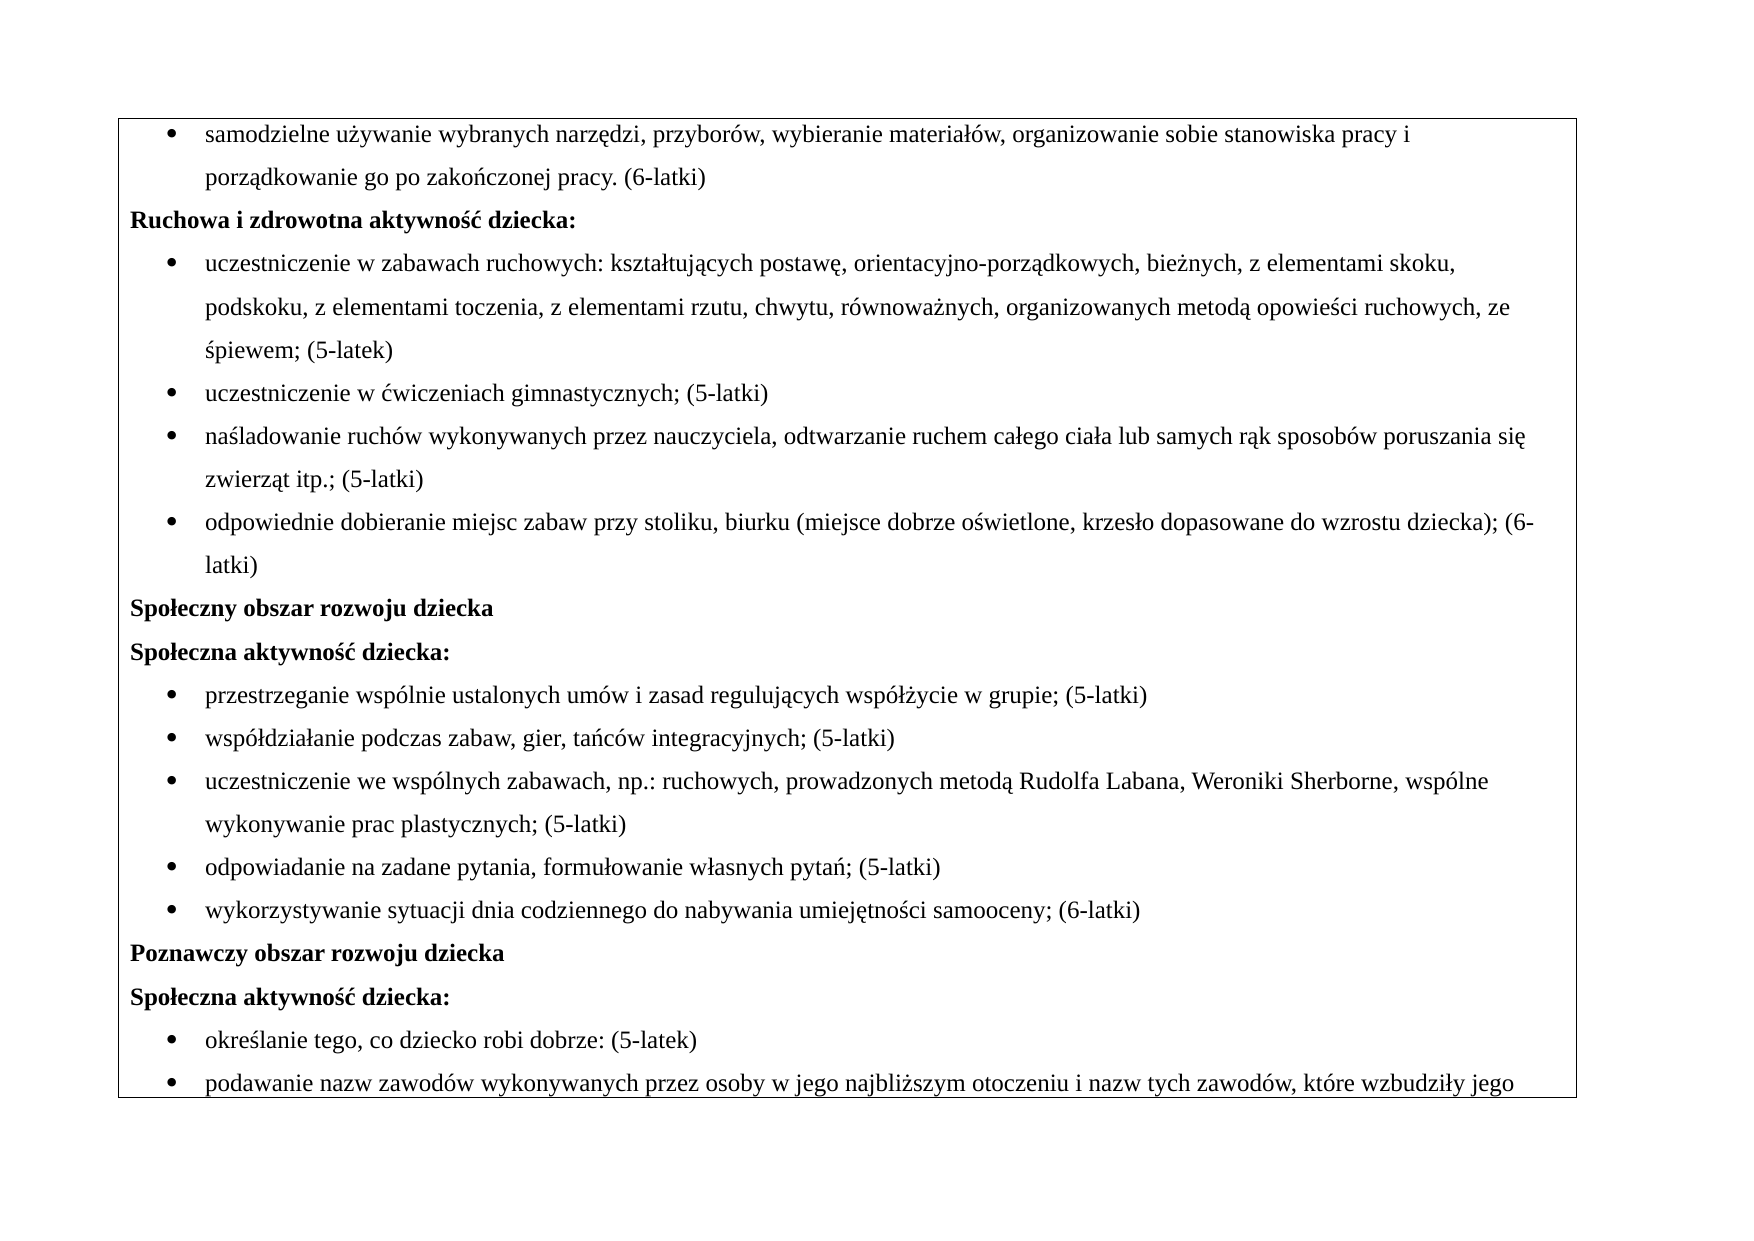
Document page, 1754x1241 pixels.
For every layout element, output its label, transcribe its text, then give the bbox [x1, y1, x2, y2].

table_cell Treści programowe: Fizyczny obszar rozwoju dziecka Językowa aktywność dziecka: rozwijanie sprawności całego ciała (w toku wykonywania czynności samoobsługowych, zabaw ruchowych i ćwiczeń gimnastycznych); (5-latki) wykonywanie czynności wymagających zaangażowania mięśni dłoni, np.: lepienie z plasteliny, zgniatanie i zaginanie papieru, wycinanie, wydzieranie; (5-latki) rozwijanie koordynacji wzrokowo-ruchowej, np.: powtarzanie ruchów innej osoby w czasie zabawy; (5-latki) wykonywanie czynności z dużym i małym napięciem mięśniowym w toku zabaw ruchowych i ćwiczeń plastycznych; (5-latki) rozwijanie koordynacji ruchowej (głownie skoordynowanej współpracy ruchów ramienia, przedramienia, nadgarstka i palców); (6-latki) rozwijanie koordynacji ruchowo-słuchowo-wzrokowej; (6-latki) nabywanie płynności ruchów rąk (np. w toku swobodnych ruchów tanecznych, gimnastycznych ćwiczeń ramion, zadań plastycznych wymagających zamalowania dużych przestrzeni kartki); (6-latki) nabywanie precyzji wykonywania ruchów dłońmi (np. ubieranie lalek, zapinanie guzików, wiązanie sznurowadeł, dekorowanie kartki). (6-latki) Artystyczna aktywność dziecka: uczestniczenie w zabawach rytmicznych, ruchowych, pląsach przy muzyce; (5-latki) improwizowanie ruchowe do dowolniej muzyki; (6-latki) wspólne przeprowadzanie eksperymentów, wyciąganie wniosków; (6-latki) samodzielne używanie wybranych narzędzi, przyborów, wybieranie materiałów, organizowanie sobie stanowiska pracy i porządkowanie go po zakończonej pracy. (6-latki) Ruchowa i zdrowotna aktywność dziecka: uczestniczenie w zabawach ruchowych: kształtujących postawę, orientacyjno-porządkowych, bieżnych, z elementami skoku, podskoku, z elementami toczenia, z elementami rzutu, chwytu, równoważnych, organizowanych metodą opowieści ruchowych, ze śpiewem; (5-latek) uczestniczenie w ćwiczeniach gimnastycznych; (5-latki) naśladowanie ruchów wykonywanych przez nauczyciela, odtwarzanie ruchem całego ciała lub samych rąk sposobów poruszania się zwierząt itp.; (5-latki) odpowiednie dobieranie miejsc zabaw przy stoliku, biurku (miejsce dobrze oświetlone, krzesło dopasowane do wzrostu dziecka); (6-latki) Społeczny obszar rozwoju dziecka Społeczna aktywność dziecka: przestrzeganie wspólnie ustalonych umów i zasad regulujących współżycie w grupie; (5-latki) współdziałanie podczas zabaw, gier, tańców integracyjnych; (5-latki) uczestniczenie we wspólnych zabawach, np.: ruchowych, prowadzonych metodą Rudolfa Labana, Weroniki Sherborne, wspólne wykonywanie prac plastycznych; (5-latki) odpowiadanie na zadane pytania, formułowanie własnych pytań; (5-latki) wykorzystywanie sytuacji dnia codziennego do nabywania umiejętności samooceny; (6-latki) Poznawczy obszar rozwoju dziecka Społeczna aktywność dziecka: określanie tego, co dziecko robi dobrze: (5-latek) podawanie nazw zawodów wykonywanych przez osoby w jego najbliższym otoczeniu i nazw tych zawodów, które wzbudziły jego zainteresowanie; (5-latki) identyfikowanie i opisywanie czynności zawodowych wykonywanych przez te osoby; (5-latki) podejmowanie prób posługiwania się przyborami i narzędziami zgodnie z ich przeznaczeniem; (5-latki) opowiadanie o tym, kim chciałoby zostać; (5-latki) podejmowanie prób posługiwania się przyborami i narzędziami zgodnie z ich przeznaczeniem oraz w sposób twórczy i niekonwencjonalny. (6-latki) Językowa aktywność dziecka: uczestniczenie w zabawach polegających na odtwarzaniu dźwięków, np. w zabawie w echo melodyczne, wokalne; (5-latki) wyklaskiwanie rytmicznych fragmentów piosenek; (5-latki) swobodne rozmowy na tematy bliskie dzieciom w kontaktach grupowych; (5-latki) wypowiadanie się złożonymi zdaniami, stosowanie kilkuzdaniowej wypowiedzi; (5-latki) odpowiadanie na pytania, poprawne formułowanie pytań; (5-latki) wymawianie samogłosek, a potem wymawianie za nauczycielem spółgłosek; (5-latki) wyodrębnianie w słowach sylab, określanie ich kolejności; dzielenie słów na sylaby; liczenie sylab w słowach; tworzenie słów rozpoczynających się, kończących się dana sylabą; (5-latki) rozpoznawanie liter drukowanych – małych i wielkich; (5-latki) tworzenie wyrazów z poznanych liter i ich odczytywanie; (5-latki) wykonywanie ćwiczeń rozwijających orientacje przestrzenną (przygotowanie do czytania od lewej strony do prawej); (5-latki) sprawne posługiwanie się mową w różnych sytuacjach; (6-latki) posługiwanie się poprawną mową; (6-latki) formułowanie dłuższych wypowiedzi na dowolny temat; (6-latki) wyodrębnianie w słowach głosek: w wygłosie, nagłosie, śródgłosie (6-latki) liczenie głosek w słowach; układanie słów rozpoczynających się, kończących się daną głoską: (6-latek) rozumienie różnic pomiędzy samogłoską i spółgłoską (6-latki) czytanie całościowe wyrazów, równoważników zdań; (6-latki) rozpoznawanie liter, czytanie krótkich tekstów; (6-latki) rozpoznawanie liter pisanych. (6-latki) Artystyczna aktywność dziecka: słuchanie piosenek w wykonaniu nauczyciela oraz nagrań; (5-latki) nauka piosenek fragmentami, metodą ze słuchu; (5-latki) śpiewanie piosenek – zbiorowe i indywidualne; (5-latki) śpiewanie regionalnych piosenek ludowych; (5-latki) wykorzystanie naturalnych efektów perkusyjnych (klaskania, tupania, stukania…) do akompaniamentu podczas słuchania lub śpiewania piosenek; (5-latki) wykonywanie akompaniamentu do piosenek na instrumentach perkusyjnych oraz innych przedmiotach – indywidualnie lub grupowo (tworzenie orkiestry); (5-latki) uczestniczenie w zabawach rytmicznych, ruchowych, pląsach przy muzyce; (5-latki) improwizowanie piosenki ruchem; (5-latki) tworzenie różnych przestrzennych kompozycji z wykorzystaniem palców, dłoni, całego ciała; (5-latki) rysowanie, malowanie farbami plakatowymi, akwarelami z użyciem palców lub pędzli, na różnym podłożu; wycinanie, wydzieranie z różnych materiałów, obrysowywanie szablonów, lepienie z gliny, plasteliny, masy solnej i papierowej, modeliny, naklejanie, ugniatanie itd.; (5-latki) słuchanie, czytanych przez nauczyciela lub lektora, fragmentów literatury z odpowiednią intonacją i odpowiednim natężeniem głosu; zwracanie uwagi na piękno języka polskiego (5-latki) poznawanie, w sposób bezpośredni lub pośredni, różnych form zastosowania techniki w życiu ludzi (np. korzystanie z telefonu stacjonarnego lub komórkowego, komputera); (5-latki) samodzielne śpiewanie piosenek z akompaniamentem muzycznym; (6-latki) improwizowanie ruchowe dowolnej muzyki (6-latki) poznawanie różnych technik plastycznych, np. batiku, kolażu, frotażu, stemplowania, mokre na mokrym, poprzez wykonywanie prac z ich wykorzystaniem; (6-latki) samodzielne używanie wybranych narzędzi, przyborów, wybieranie materiałów, organizowanie sobie stanowisk pracy; (6-latki) uczestniczenie w zabawach konstrukcyjno-technicznych, wykorzystujących doświadczenia zbierane podczas poznawania środowiska technicznego, np. składanie zabawek z oddzielnych części, budowanie różnych konstrukcji z klocków; przeżywanie radości z pozytywnych efektów swoich działań. (6-latki) Aktywność poznawcza: uczestniczenie w zabawach rozwijających: aktywność badawczą, umiejętność rozwiązywania problemów, myślenie, wyobrażenia, umiejętność klasyfikowania, uogólniania, rozumowania przyczynowo-skutkowego, poznawania samego siebie; (5-latki) rozpoznawanie przedmiotów, roślin, zwierząt za pomocą zmysłów: dotyku, smaku, węchu, wzroku, słuchu; (5-latki) mówienie z pamięci wierszy, rymowanek, piosenek w połączeniu z ruchem, obrazem, dźwiękiem; (5-latki) nauka na pamięć wierszy i piosenek treściowo bliskich dzieciom oraz sytuacjom, z jakimi się spotykają; (5-latki) uczestniczenie w zabawach, ćwiczeniach, pracach plastycznych, rozmowach, słuchaniu wierszy, opowiadań sprzyjających koncentracji uwagi; (5-latki) uczestniczenie w różnego rodzaju zabawach twórczych (tematycznych, konstrukcyjnych, ruchowych, z elementem pantomimy itd.): (5-latki) poruszanie się pod dyktando nauczyciela; (5-latki) rozróżnianie błędnego liczenia od poprawnego; (5-latki) rozwijanie wyobraźni przestrzennej (np. poprzez zastosowanie przestrzennych technik plastycznych, takich jak: konstruowanie, modelowanie itp., oraz pozostawianie swobody w zagospodarowaniu przestrzeni kartki w toku rysowania); (5-latki) orientowanie się na kartce papieru, wskazywanie, np. prawego górnego rogu, lewego górnego rogu kartki itd.; (6-latki) rozwijanie myślenia logicznego poprzez: analizowanie, syntezowanie, porównywanie, klasyfikowanie; (6-latki)liczenie od dowolnego miejsca, wspak, dwójkami, piątkami; (6-latki) posługiwanie się liczbami w aspektach kardynalnym i porządkowym; (6-latki) rozpoznawanie cyfr i liczby 10; (6-latki) poznanie właściwości powietrza poprzez zabawy, ćwiczenia i eksperymenty; (6-latki) nabywanie umiejętności kreślenia w ograniczonej przestrzeni, w układzie szeregowym, linii będących elementami liter (linii prostych, pionowych, poziomych i ukośnych, falistych, zaokrąglonych, pętli, kół, owali); (6-latki) rysowanie literopodobnych szlaczków na dużych płaszczyznach i w liniaturze; (6-latki) Program wychowania przedszkolnego, Grupa MAC S.A. 2020 (s. 41–45, 46–48, 50, 52–54, 56–62, 65, 66–67, 68, 70–73, 78, 80). [119, 119, 1576, 1097]
